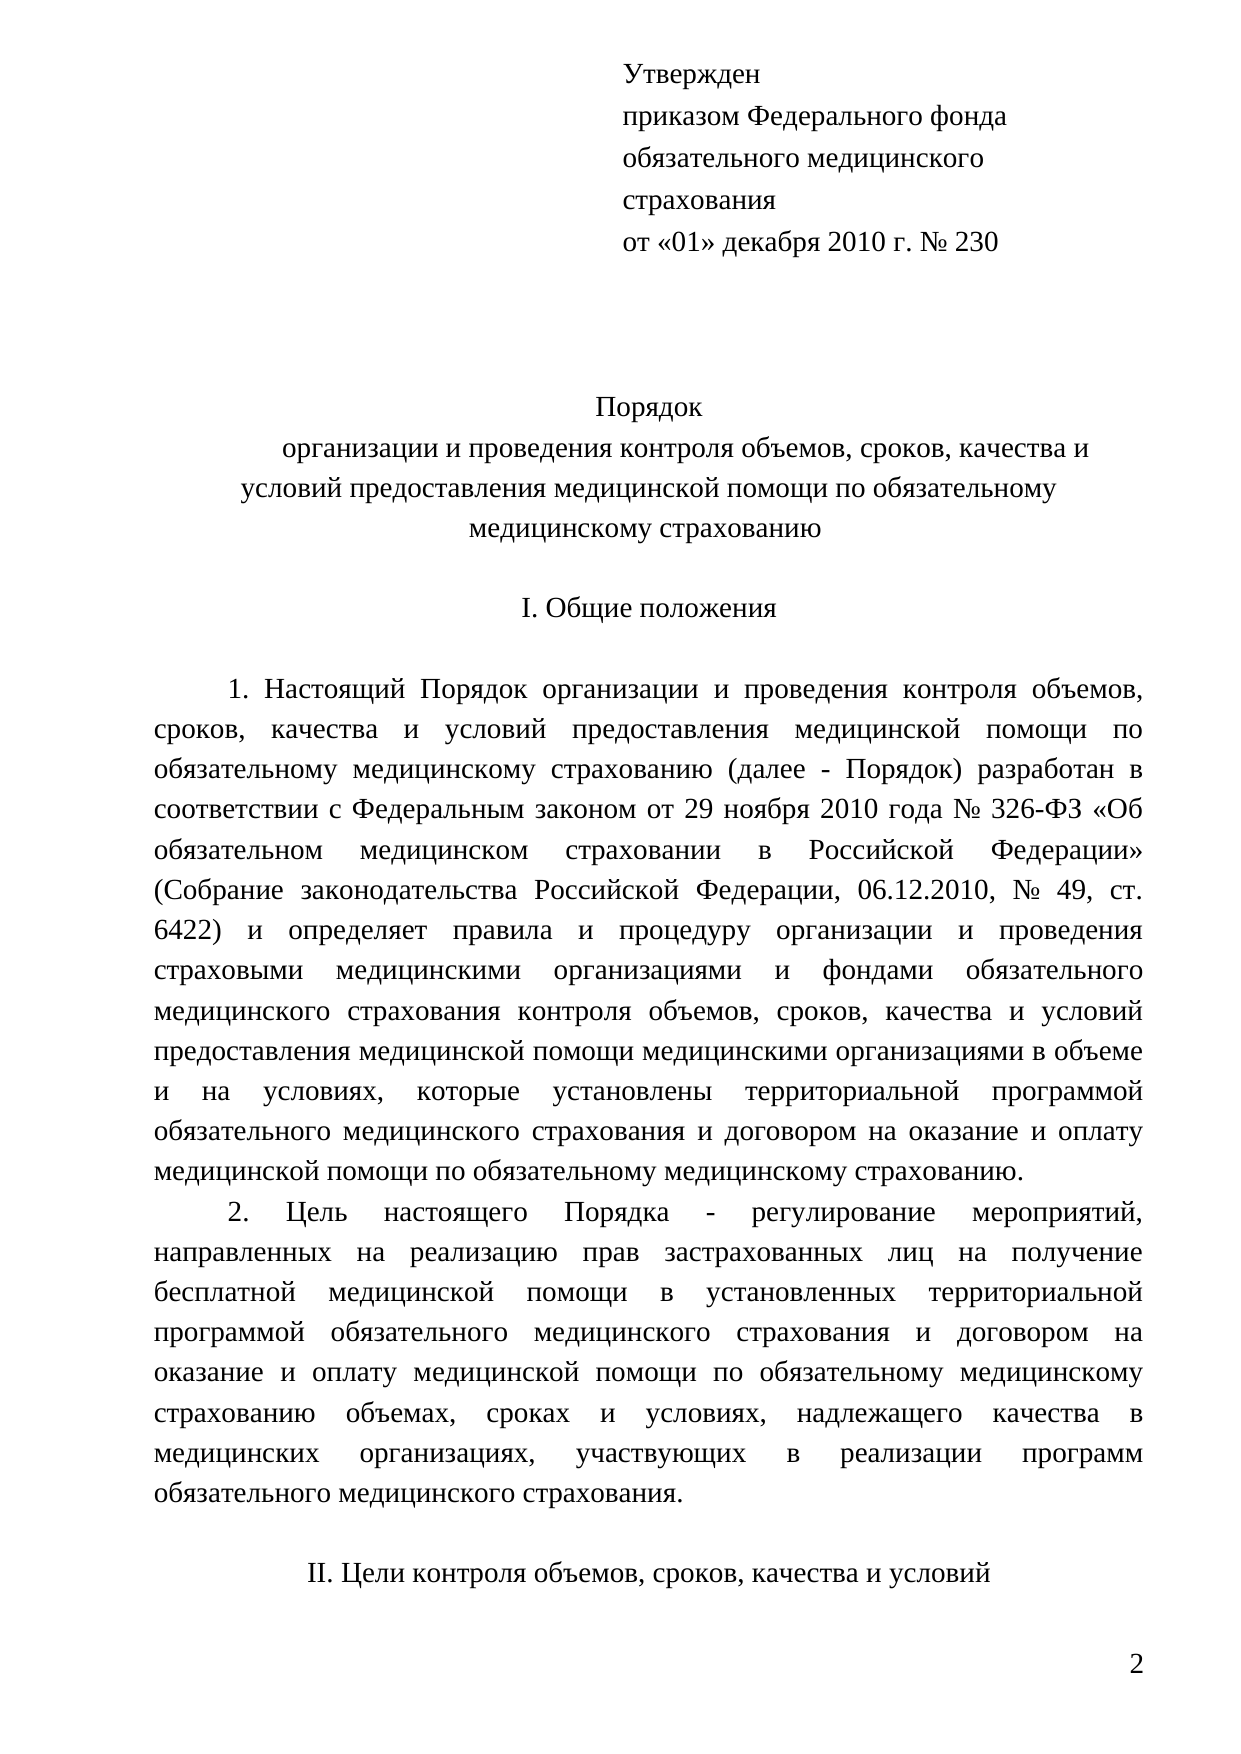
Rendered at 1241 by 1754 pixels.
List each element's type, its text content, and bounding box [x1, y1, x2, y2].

text 2. Цель настоящего Порядка - регулирование мероприятий, направленных на реализацию прав застрахованных лиц на получение бесплатной медицинской помощи в установленных территориальной программой обязательного медицинского страхования и договором на оказание и оплату медицинской помощи по обязательному медицинскому страхованию объемах, сроках и условиях, надлежащего качества в медицинских организациях, участвующих в реализации программ обязательного медицинского страхования. [153, 1194, 1144, 1509]
text 1. Настоящий Порядок организации и проведения контроля объемов, сроков, качества и условий предоставления медицинской помощи по обязательному медицинскому страхованию (далее - Порядок) разработан в соответствии с Федеральным законом от 29 ноября 2010 года № 326-ФЗ «Об обязательном медицинском страховании в Российской Федерации» (Собрание законодательства Российской Федерации, 06.12.2010, № 49, ст. 6422) и определяет правила и процедуру организации и проведения страховыми медицинскими организациями и фондами обязательного медицинского страхования контроля объемов, сроков, качества и условий предоставления медицинской помощи медицинскими организациями в объеме и на условиях, которые установлены территориальной программой обязательного медицинского страхования и договором на оказание и оплату медицинской помощи по обязательному медицинскому страхованию. [153, 671, 1144, 1187]
text от «01» декабря 2010 г. № 230 [622, 224, 1144, 257]
text I. Общие положения [153, 591, 1144, 624]
text приказом Федерального фонда [622, 98, 1144, 132]
text Порядок [153, 389, 1144, 423]
text Утвержден [622, 56, 1144, 90]
text обязательного медицинского страхования [622, 140, 1144, 215]
text II. Цели контроля объемов, сроков, качества и условий [153, 1556, 1144, 1589]
text организации и проведения контроля объемов, сроков, качества и условий предоставления медицинской помощи по обязательному медицинскому страхованию [153, 430, 1144, 544]
